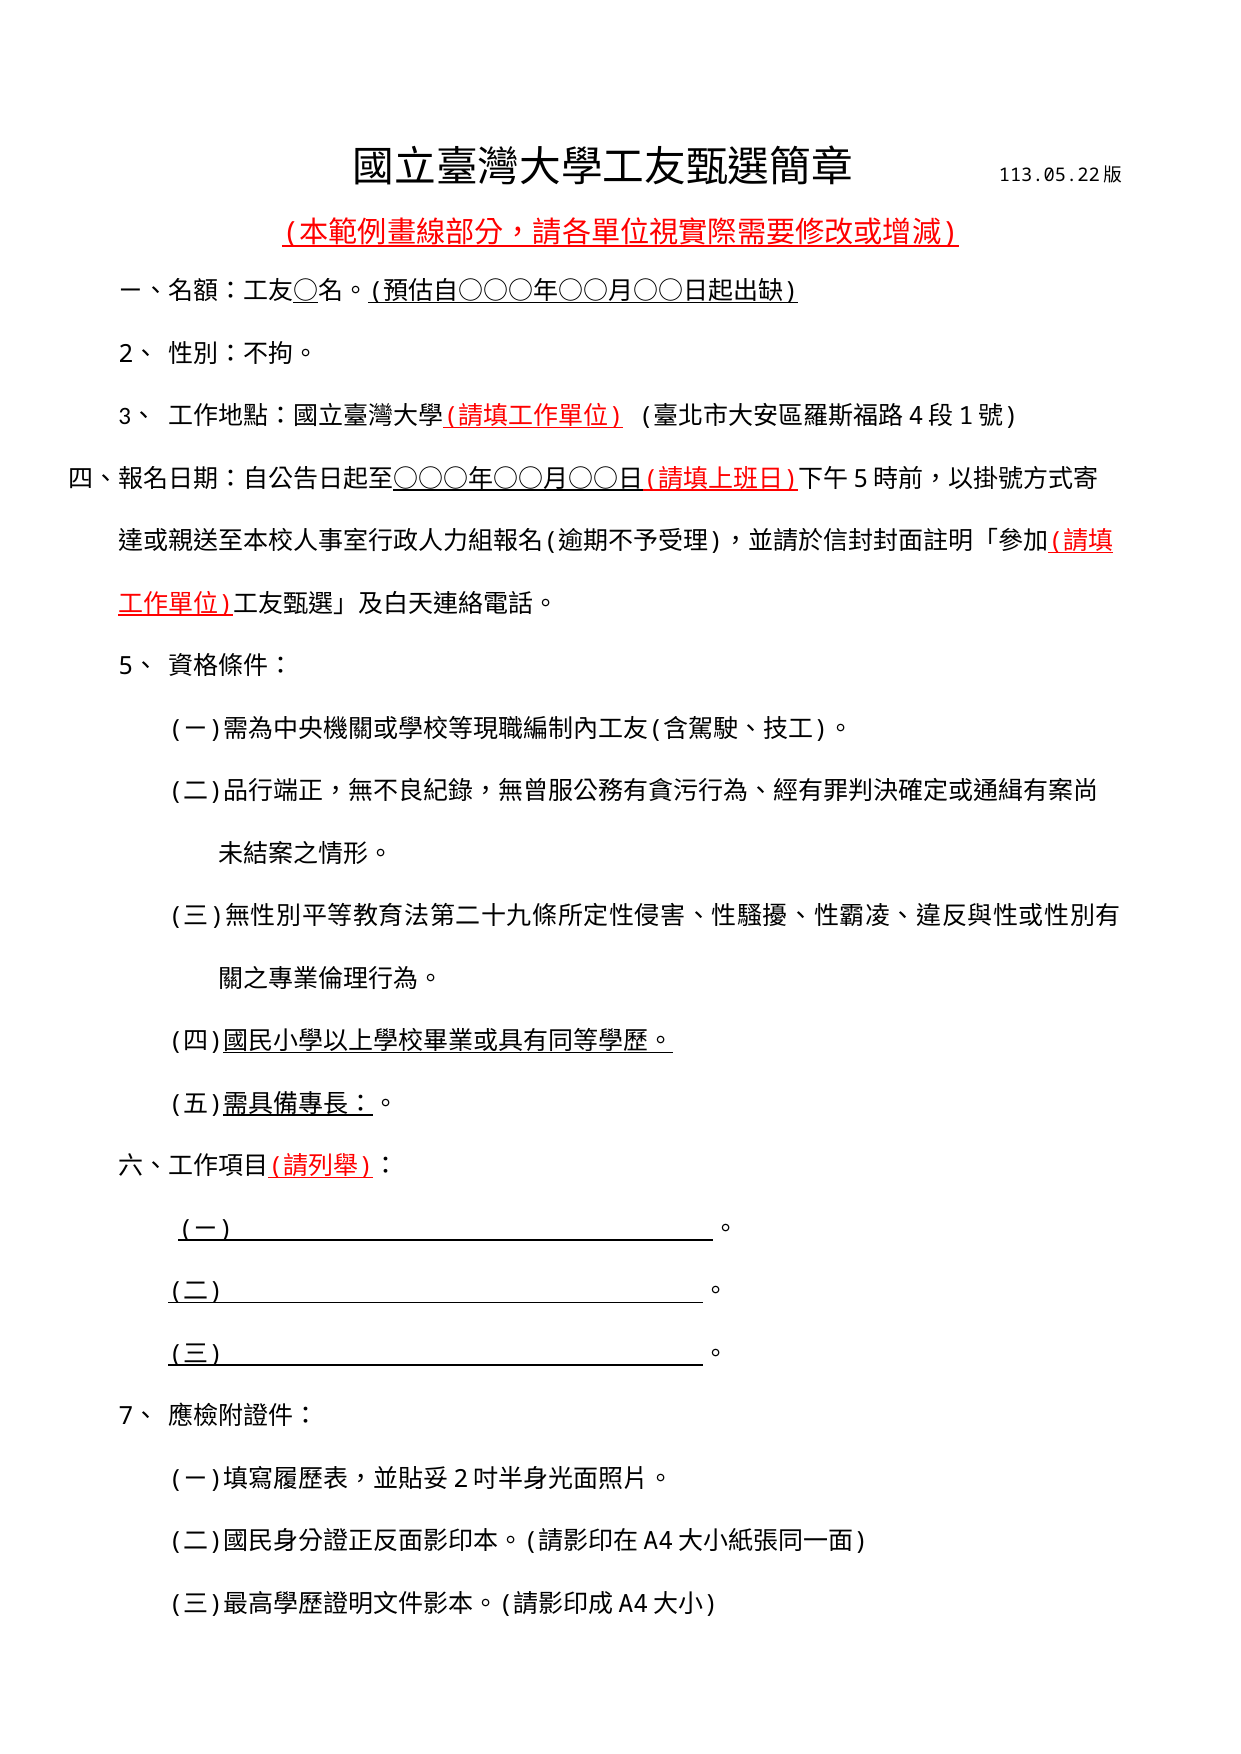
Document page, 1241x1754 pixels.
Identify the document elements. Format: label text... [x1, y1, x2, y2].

text (五)需具備專長：。 [168, 1059, 1122, 1122]
text 國立臺灣大學工友甄選簡章 113.05.22版 [118, 122, 1122, 184]
text (二)國民身分證正反面影印本。(請影印在A4大小紙張同一面) [168, 1497, 1122, 1559]
text (四)國民小學以上學校畢業或具有同等學歷。 [168, 997, 1122, 1059]
list 資格條件： [118, 622, 1122, 684]
list 應檢附證件： [118, 1372, 1122, 1434]
text (三)無性別平等教育法第二十九條所定性侵害、性騷擾、性霸凌、違反與性或性別有關之專業倫理行為。 [168, 872, 1122, 997]
text (二) 。 [168, 1247, 1122, 1309]
text (ㄧ) 。 [118, 1184, 1122, 1247]
text (ㄧ)需為中央機關或學校等現職編制內工友(含駕駛、技工)。 [168, 684, 1122, 747]
text (三) 。 [168, 1309, 1122, 1372]
text ㄧ、名額：工友○名。(預估自○○○年○○月○○日起出缺) [118, 247, 1122, 309]
list 性別：不拘。 [118, 309, 1122, 372]
text (二)品行端正，無不良紀錄，無曾服公務有貪污行為、經有罪判決確定或通緝有案尚未結案之情形。 [168, 747, 1122, 872]
text (三)最高學歷證明文件影本。(請影印成A4大小) [168, 1559, 1122, 1622]
text 四、報名日期：自公告日起至○○○年○○月○○日(請填上班日)下午5時前，以掛號方式寄達或親送至本校人事室行政人力組報名(逾期不予受理)，並請於信封封面註明「參加(請填工作單位)工友甄選」及白天連絡電話。 [68, 434, 1122, 622]
text (ㄧ)填寫履歷表，並貼妥2吋半身光面照片。 [168, 1434, 1122, 1497]
text 六、工作項目(請列舉)： [118, 1122, 1122, 1184]
list 工作地點：國立臺灣大學(請填工作單位) (臺北市大安區羅斯福路4段1號) [118, 372, 1122, 434]
text (本範例畫線部分，請各單位視實際需要修改或增減) [118, 184, 1122, 247]
